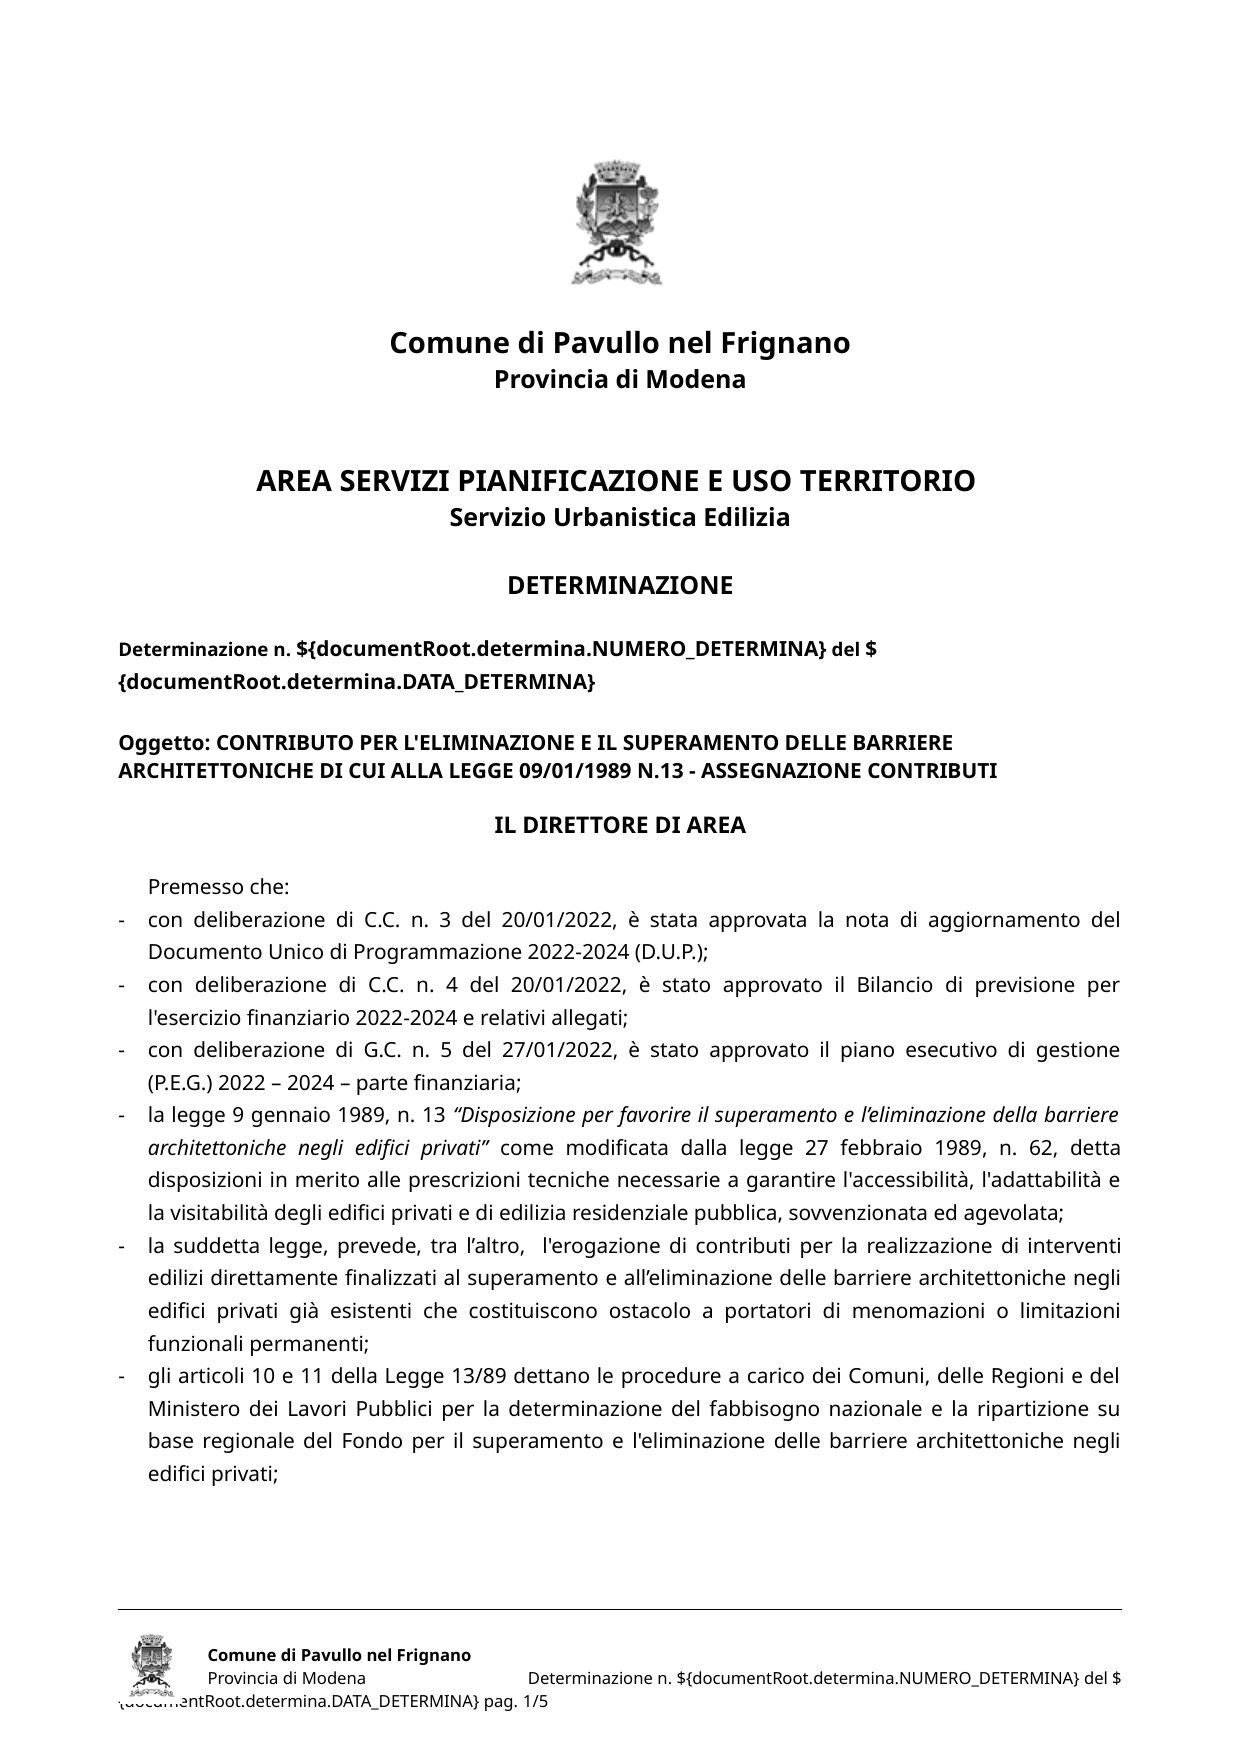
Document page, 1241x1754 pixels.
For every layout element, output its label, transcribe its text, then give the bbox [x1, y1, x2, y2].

list la suddetta legge, prevede, tra l’altro, l'erogazione di contributi per la realizzazione di interventi edilizi direttamente finalizzati al superamento e all’eliminazione delle barriere architettoniche negli edifici privati già esistenti che costituiscono ostacolo a portatori di menomazioni o limitazioni funzionali permanenti; [118, 1231, 1122, 1357]
text DETERMINAZIONE [118, 568, 1122, 602]
list la legge 9 gennaio 1989, n. 13 “Disposizione per favorire il superamento e l’eliminazione della barriere architettoniche negli edifici privati” come modificata dalla legge 27 febbraio 1989, n. 62, detta disposizioni in merito alle prescrizioni tecniche necessarie a garantire l'accessibilità, l'adattabilità e la visitabilità degli edifici privati e di edilizia residenziale pubblica, sovvenzionata ed agevolata; [118, 1100, 1122, 1227]
list con deliberazione di C.C. n. 4 del 20/01/2022, è stato approvato il Bilancio di previsione per l'esercizio finanziario 2022-2024 e relativi allegati; [118, 970, 1122, 1031]
picture [120, 1631, 183, 1704]
text Oggetto: CONTRIBUTO PER L'ELIMINAZIONE E IL SUPERAMENTO DELLE BARRIERE ARCHITETTONICHE DI CUI ALLA LEGGE 09/01/1989 N.13 - ASSEGNAZIONE CONTRIBUTI [118, 728, 1122, 785]
text Determinazione n. ${documentRoot.determina.NUMERO_DETERMINA} del ${documentRoot.determina.DATA_DETERMINA} [118, 634, 1122, 695]
list con deliberazione di C.C. n. 3 del 20/01/2022, è stata approvata la nota di aggiornamento del Documento Unico di Programmazione 2022-2024 (D.U.P.); [118, 905, 1122, 966]
picture [546, 152, 695, 289]
list gli articoli 10 e 11 della Legge 13/89 dettano le procedure a carico dei Comuni, delle Regioni e del Ministero dei Lavori Pubblici per la determinazione del fabbisogno nazionale e la ripartizione su base regionale del Fondo per il superamento e l'eliminazione delle barriere architettoniche negli edifici privati; [118, 1361, 1122, 1487]
list con deliberazione di G.C. n. 5 del 27/01/2022, è stato approvato il piano esecutivo di gestione (P.E.G.) 2022 – 2024 – parte finanziaria; [118, 1035, 1122, 1096]
text IL DIRETTORE DI AREA [118, 809, 1122, 840]
text AREA SERVIZI PIANIFICAZIONE E USO TERRITORIO [118, 460, 1122, 499]
text Premesso che: [118, 872, 1122, 901]
text Servizio Urbanistica Edilizia [118, 499, 1122, 533]
